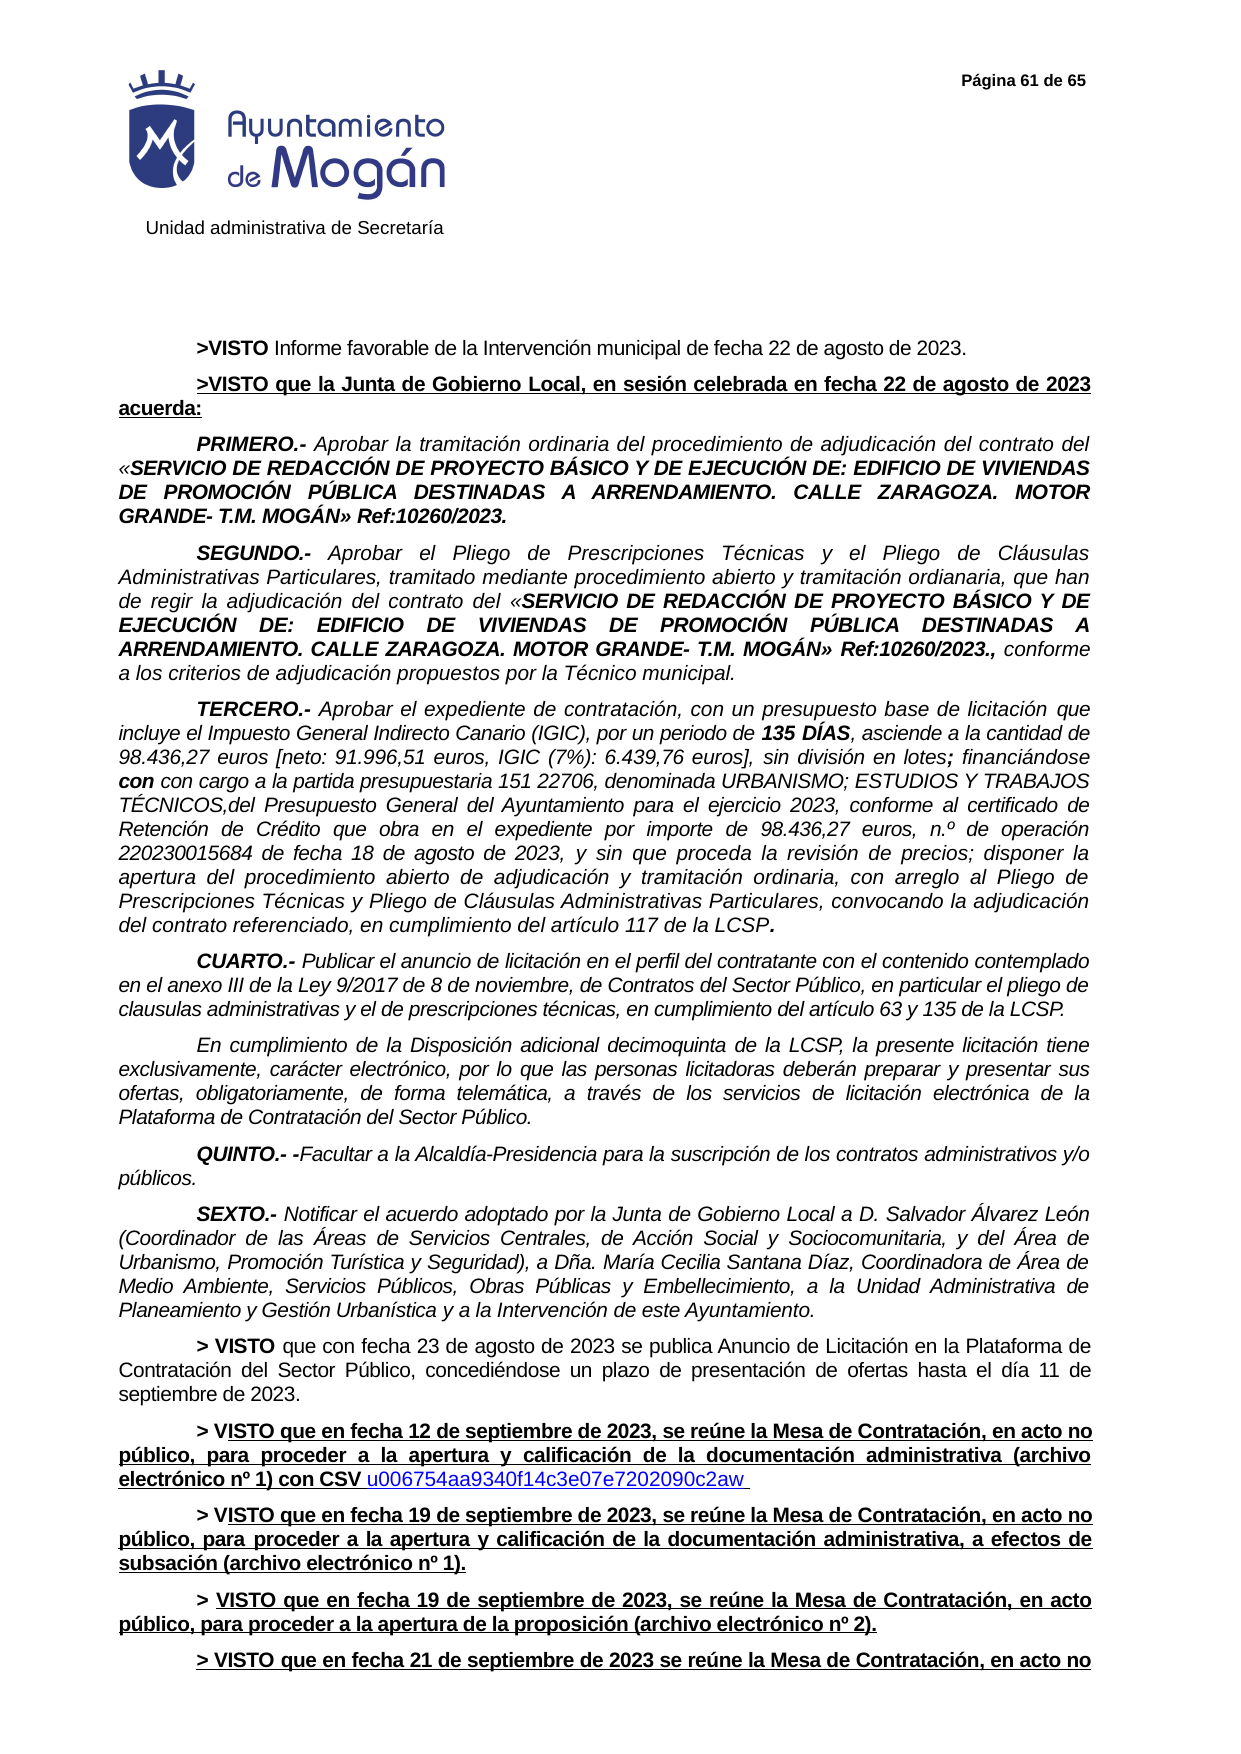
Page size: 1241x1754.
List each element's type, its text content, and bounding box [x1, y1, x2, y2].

text QUINTO.- -Facultar a la Alcaldía-Presidencia para la suscripción de los contratos administrativos y/o públicos. [118, 1142, 1092, 1189]
text CUARTO.- Publicar el anuncio de licitación en el perfil del contratante con el contenido contemplado en el anexo III de la Ley 9/2017 de 8 de noviembre, de Contratos del Sector Público, en particular el pliego de clausulas administrativas y el de prescripciones técnicas, en cumplimiento del artículo 63 y 135 de la LCSP. [118, 949, 1092, 1021]
text subsación (archivo electrónico nº 1). [118, 1549, 1092, 1575]
text En cumplimiento de la Disposición adicional decimoquinta de la LCSP, la presente licitación tiene exclusivamente, carácter electrónico, por lo que las personas licitadoras deberán preparar y presentar sus ofertas, obligatoriamente, de forma telemática, a través de los servicios de licitación electrónica de la Plataforma de Contratación del Sector Público. [118, 1033, 1092, 1129]
text SEGUNDO.- Aprobar el Pliego de Prescripciones Técnicas y el Pliego de Cláusulas Administrativas Particulares, tramitado mediante procedimiento abierto y tramitación ordianaria, que han de regir la adjudicación del contrato del «SERVICIO DE REDACCIÓN DE PROYECTO BÁSICO Y DE EJECUCIÓN DE: EDIFICIO DE VIVIENDAS DE PROMOCIÓN PÚBLICA DESTINADAS A ARRENDAMIENTO. CALLE ZARAGOZA. MOTOR GRANDE- T.M. MOGÁN» Ref:10260/2023., conforme a los criterios de adjudicación propuestos por la Técnico municipal. [118, 541, 1092, 684]
text PRIMERO.- Aprobar la tramitación ordinaria del procedimiento de adjudicación del contrato del «SERVICIO DE REDACCIÓN DE PROYECTO BÁSICO Y DE EJECUCIÓN DE: EDIFICIO DE VIVIENDAS DE PROMOCIÓN PÚBLICA DESTINADAS A ARRENDAMIENTO. CALLE ZARAGOZA. MOTOR GRANDE- T.M. MOGÁN» Ref:10260/2023. [118, 432, 1092, 528]
text >VISTO que la Junta de Gobierno Local, en sesión celebrada en fecha 22 de agosto de 2023 acuerda: [118, 372, 1092, 420]
text SEXTO.- Notificar el acuerdo adoptado por la Junta de Gobierno Local a D. Salvador Álvarez León (Coordinador de las Áreas de Servicios Centrales, de Acción Social y Sociocomunitaria, y del Área de Urbanismo, Promoción Turística y Seguridad), a Dña. María Cecilia Santana Díaz, Coordinadora de Área de Medio Ambiente, Servicios Públicos, Obras Públicas y Embellecimiento, a la Unidad Administrativa de Planeamiento y Gestión Urbanística y a la Intervención de este Ayuntamiento. [118, 1202, 1092, 1322]
text > VISTO que en fecha 21 de septiembre de 2023 se reúne la Mesa de Contratación, en acto no [118, 1648, 1092, 1672]
text > VISTO que con fecha 23 de agosto de 2023 se publica Anuncio de Licitación en la Plataforma de Contratación del Sector Público, concediéndose un plazo de presentación de ofertas hasta el día 11 de septiembre de 2023. [118, 1334, 1092, 1406]
text TERCERO.- Aprobar el expediente de contratación, con un presupuesto base de licitación que incluye el Impuesto General Indirecto Canario (IGIC), por un periodo de 135 DÍAS, asciende a la cantidad de 98.436,27 euros [neto: 91.996,51 euros, IGIC (7%): 6.439,76 euros], sin división en lotes; financiándose con con cargo a la partida presupuestaria 151 22706, denominada URBANISMO; ESTUDIOS Y TRABAJOS TÉCNICOS,del Presupuesto General del Ayuntamiento para el ejercicio 2023, conforme al certificado de Retención de Crédito que obra en el expediente por importe de 98.436,27 euros, n.º de operación 220230015684 de fecha 18 de agosto de 2023, y sin que proceda la revisión de precios; disponer la apertura del procedimiento abierto de adjudicación y tramitación ordinaria, con arreglo al Pliego de Prescripciones Técnicas y Pliego de Cláusulas Administrativas Particulares, convocando la adjudicación del contrato referenciado, en cumplimiento del artículo 117 de la LCSP. [118, 697, 1092, 936]
picture [128, 70, 445, 206]
text > VISTO que en fecha 19 de septiembre de 2023, se reúne la Mesa de Contratación, en acto público, para proceder a la apertura de la proposición (archivo electrónico nº 2). [118, 1587, 1092, 1635]
text >VISTO Informe favorable de la Intervención municipal de fecha 22 de agosto de 2023. [118, 335, 1092, 359]
text > VISTO que en fecha 12 de septiembre de 2023, se reúne la Mesa de Contratación, en acto no público, para proceder a la apertura y calificación de la documentación administrativa (archivo electrónico nº 1) con CSV u006754aa9340f14c3e07e7202090c2aw [118, 1419, 1092, 1491]
text > VISTO que en fecha 19 de septiembre de 2023, se reúne la Mesa de Contratación, en acto no público, para proceder a la apertura y calificación de la documentación administrativa, a efectos de [118, 1503, 1092, 1548]
